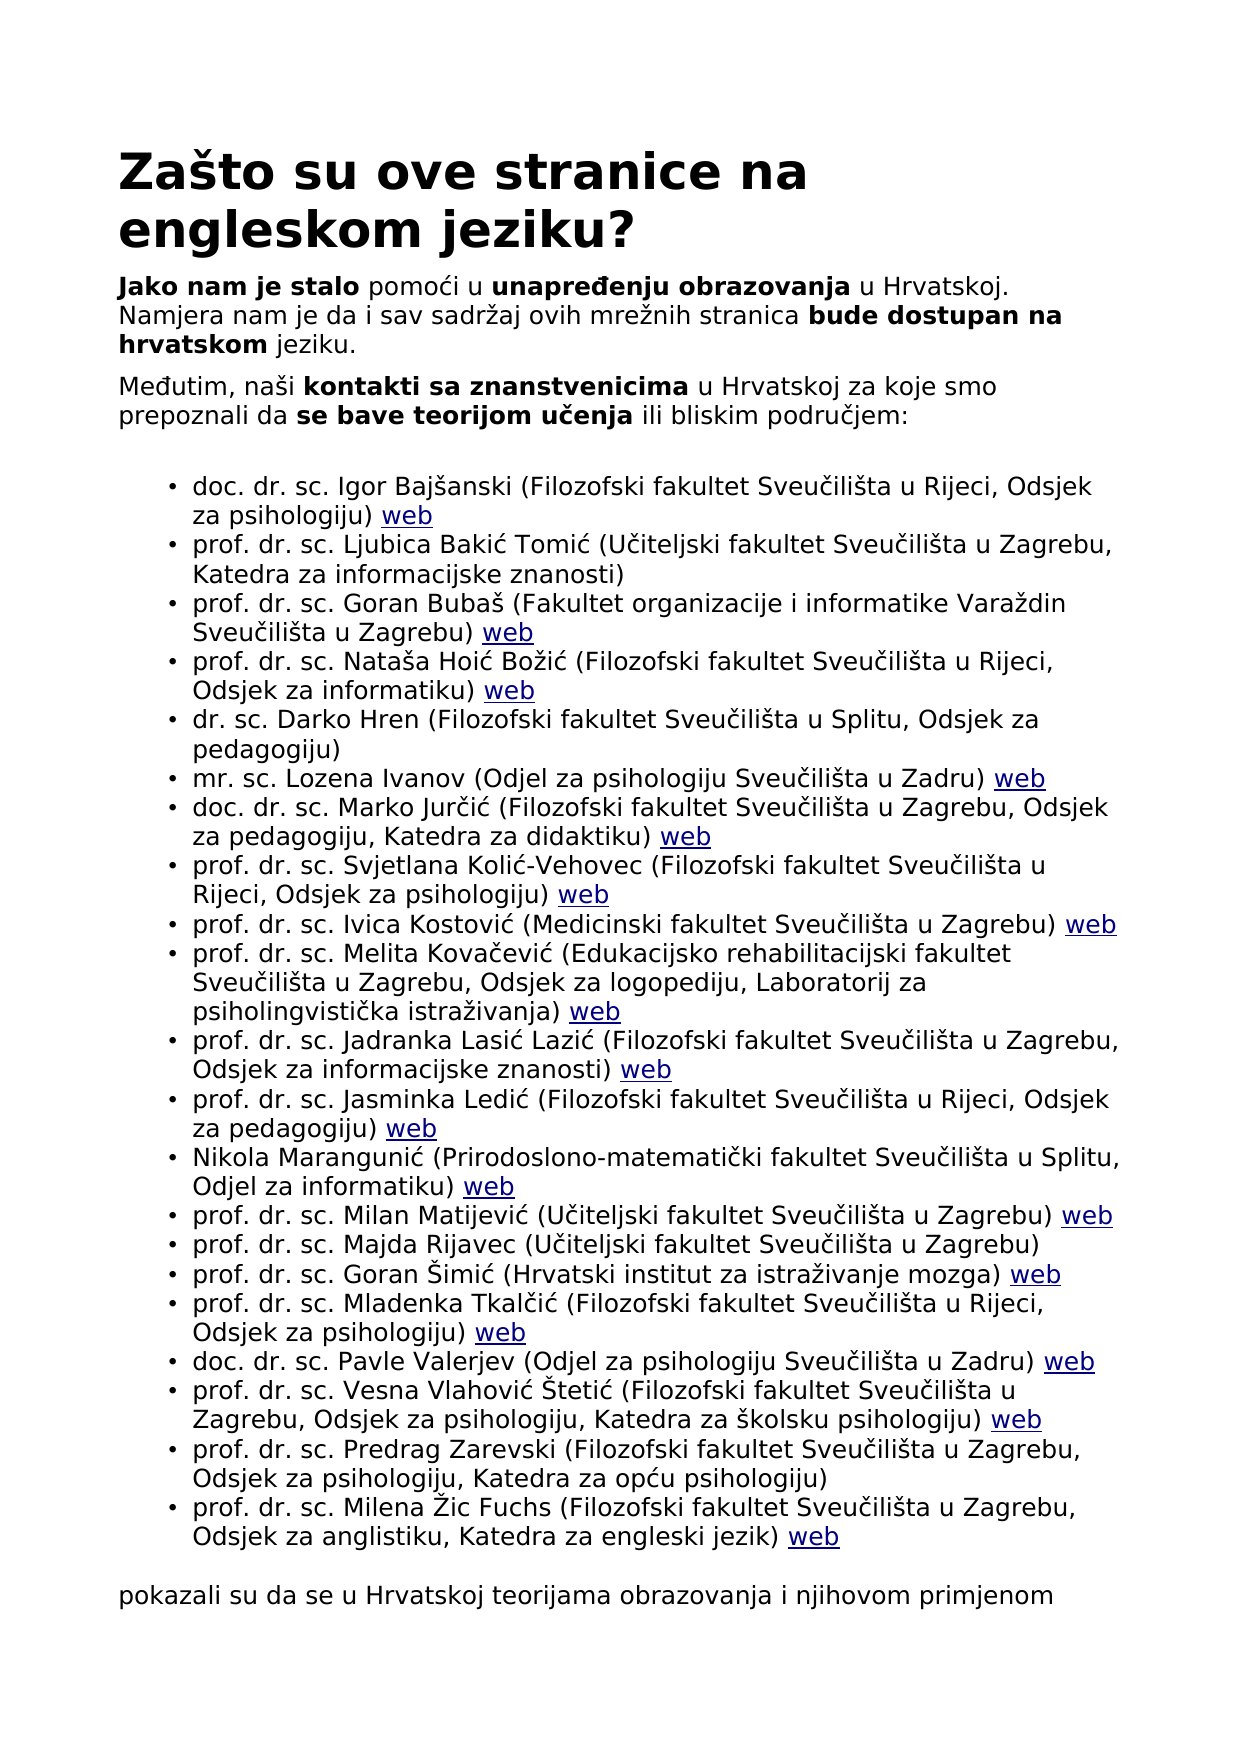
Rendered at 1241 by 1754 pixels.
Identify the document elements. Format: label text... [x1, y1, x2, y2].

subtitle Zašto su ove stranice na engleskom jeziku? [118, 143, 1122, 259]
text pokazali su da se u Hrvatskoj teorijama obrazovanja i njihovom primjenom [118, 1581, 1122, 1610]
list prof. dr. sc. Jasminka Ledić (Filozofski fakultet Sveučilišta u Rijeci, Odsjek za pedagogiju) web [177, 1085, 1122, 1143]
text Međutim, naši kontakti sa znanstvenicima u Hrvatskoj za koje smo prepoznali da se bave teorijom učenja ili bliskim područjem: [118, 372, 1122, 430]
list prof. dr. sc. Mladenka Tkalčić (Filozofski fakultet Sveučilišta u Rijeci, Odsjek za psihologiju) web [177, 1289, 1122, 1347]
list prof. dr. sc. Goran Šimić (Hrvatski institut za istraživanje mozga) web [177, 1260, 1122, 1289]
list doc. dr. sc. Pavle Valerjev (Odjel za psihologiju Sveučilišta u Zadru) web [177, 1347, 1122, 1377]
list prof. dr. sc. Milan Matijević (Učiteljski fakultet Sveučilišta u Zagrebu) web [177, 1202, 1122, 1231]
list prof. dr. sc. Melita Kovačević (Edukacijsko rehabilitacijski fakultet Sveučilišta u Zagrebu, Odsjek za logopediju, Laboratorij za psiholingvistička istraživanja) web [177, 939, 1122, 1027]
list prof. dr. sc. Predrag Zarevski (Filozofski fakultet Sveučilišta u Zagrebu, Odsjek za psihologiju, Katedra za opću psihologiju) [177, 1435, 1122, 1493]
list doc. dr. sc. Igor Bajšanski (Filozofski fakultet Sveučilišta u Rijeci, Odsjek za psihologiju) web [177, 472, 1122, 531]
list mr. sc. Lozena Ivanov (Odjel za psihologiju Sveučilišta u Zadru) web [177, 764, 1122, 793]
list prof. dr. sc. Ivica Kostović (Medicinski fakultet Sveučilišta u Zagrebu) web [177, 910, 1122, 939]
text Jako nam je stalo pomoći u unapređenju obrazovanja u Hrvatskoj. Namjera nam je da i sav sadržaj ovih mrežnih stranica bude dostupan na hrvatskom jeziku. [118, 272, 1122, 359]
list prof. dr. sc. Jadranka Lasić Lazić (Filozofski fakultet Sveučilišta u Zagrebu, Odsjek za informacijske znanosti) web [177, 1027, 1122, 1085]
list dr. sc. Darko Hren (Filozofski fakultet Sveučilišta u Splitu, Odsjek za pedagogiju) [177, 706, 1122, 764]
list prof. dr. sc. Milena Žic Fuchs (Filozofski fakultet Sveučilišta u Zagrebu, Odsjek za anglistiku, Katedra za engleski jezik) web [177, 1493, 1122, 1552]
list prof. dr. sc. Majda Rijavec (Učiteljski fakultet Sveučilišta u Zagrebu) [177, 1231, 1122, 1260]
list prof. dr. sc. Ljubica Bakić Tomić (Učiteljski fakultet Sveučilišta u Zagrebu, Katedra za informacijske znanosti) [177, 531, 1122, 589]
list doc. dr. sc. Marko Jurčić (Filozofski fakultet Sveučilišta u Zagrebu, Odsjek za pedagogiju, Katedra za didaktiku) web [177, 793, 1122, 852]
list prof. dr. sc. Vesna Vlahović Štetić (Filozofski fakultet Sveučilišta u Zagrebu, Odsjek za psihologiju, Katedra za školsku psihologiju) web [177, 1377, 1122, 1435]
list prof. dr. sc. Nataša Hoić Božić (Filozofski fakultet Sveučilišta u Rijeci, Odsjek za informatiku) web [177, 647, 1122, 706]
list prof. dr. sc. Svjetlana Kolić-Vehovec (Filozofski fakultet Sveučilišta u Rijeci, Odsjek za psihologiju) web [177, 852, 1122, 910]
list Nikola Marangunić (Prirodoslono-matematički fakultet Sveučilišta u Splitu, Odjel za informatiku) web [177, 1143, 1122, 1202]
list prof. dr. sc. Goran Bubaš (Fakultet organizacije i informatike Varaždin Sveučilišta u Zagrebu) web [177, 589, 1122, 647]
